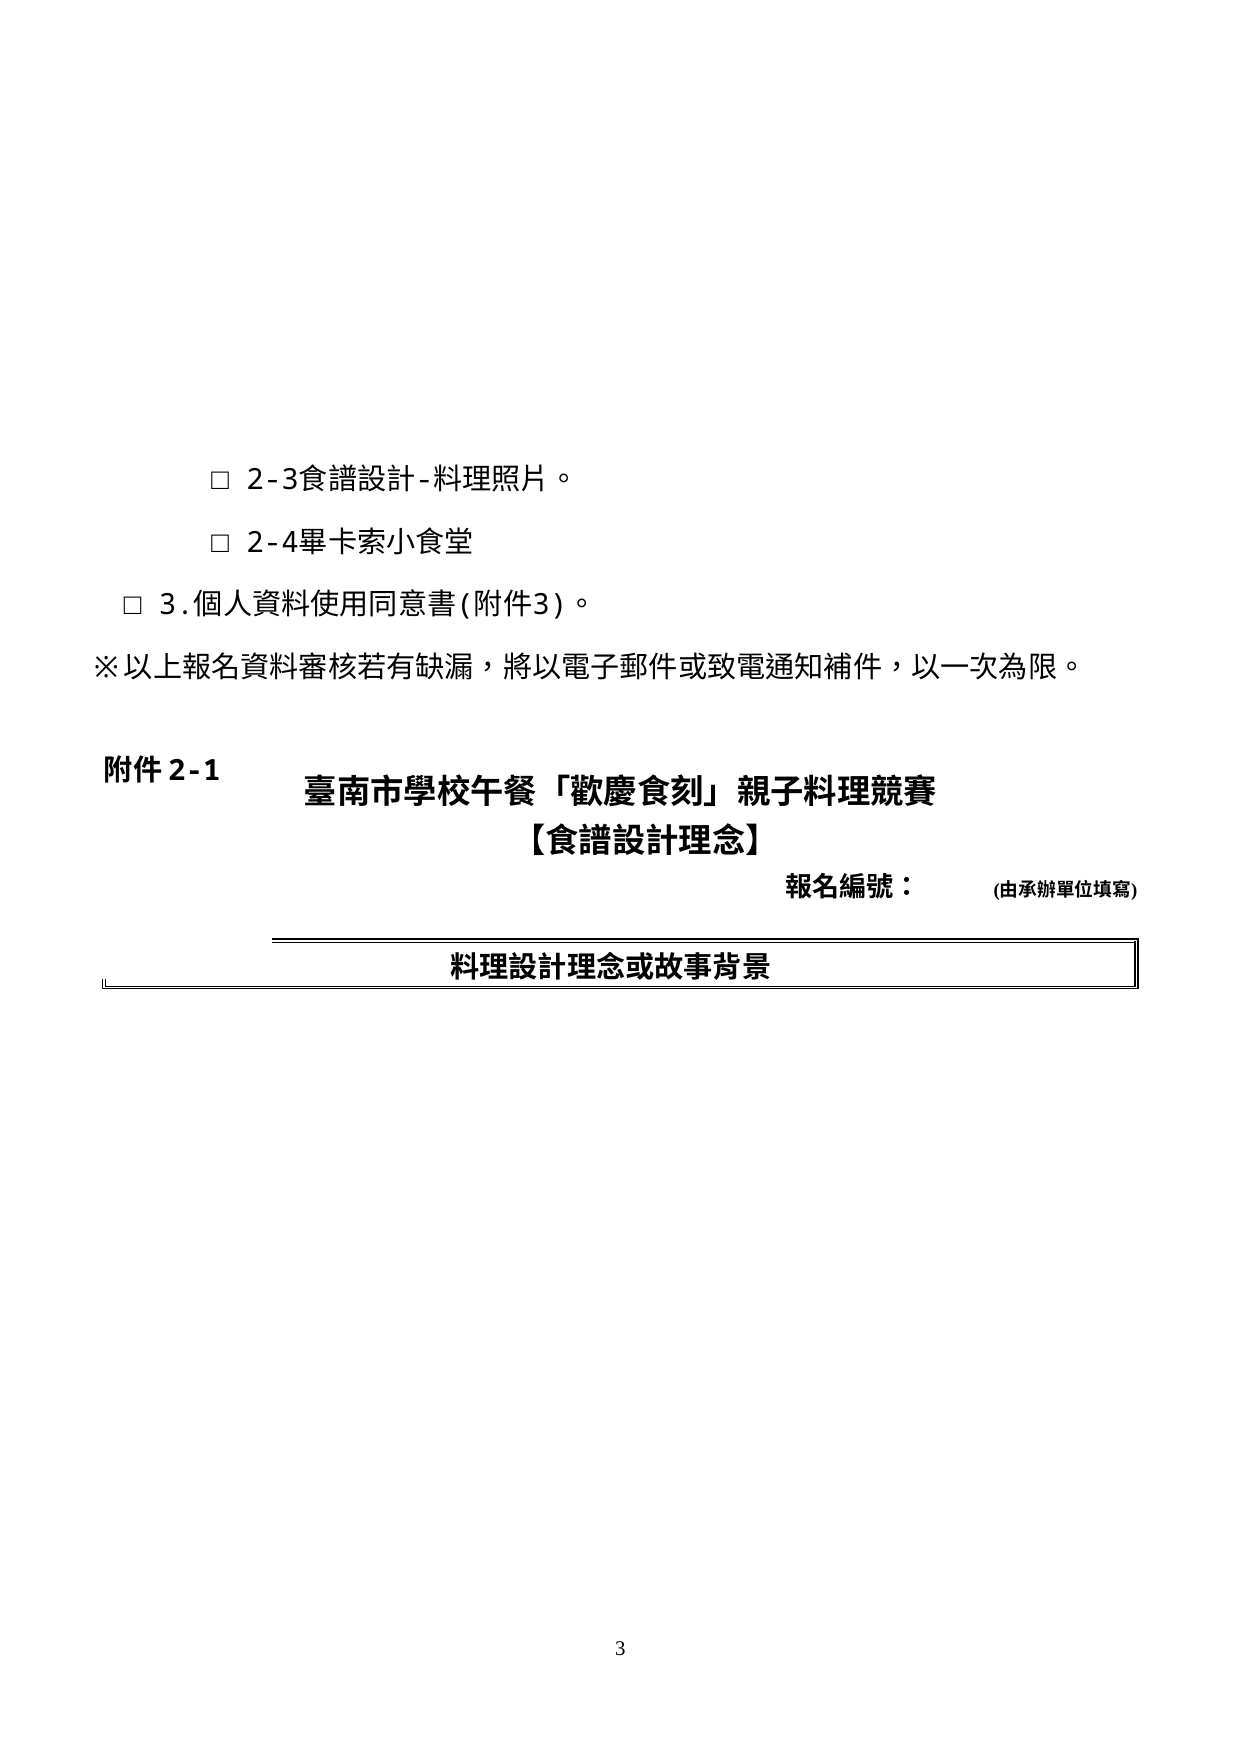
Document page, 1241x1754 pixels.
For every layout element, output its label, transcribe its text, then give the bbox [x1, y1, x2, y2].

text ※以上報名資料審核若有缺漏，將以電子郵件或致電通知補件，以一次為限。 [89, 623, 1152, 685]
text 臺南市學校午餐「歡慶食刻」親子料理競賽 [89, 748, 1152, 979]
text 【食譜設計理念】 [272, 810, 1152, 862]
text □ 2-4畢卡索小食堂 [89, 498, 1152, 560]
text □ 3.個人資料使用同意書(附件3)。 [89, 560, 1152, 623]
table_header 料理設計理念或故事背景 [106, 943, 1134, 986]
text 附件2-1 [104, 757, 257, 786]
text □ 2-3食譜設計-料理照片。 [89, 435, 1152, 498]
text 報名編號： (由承辦單位填寫) [272, 862, 1152, 905]
